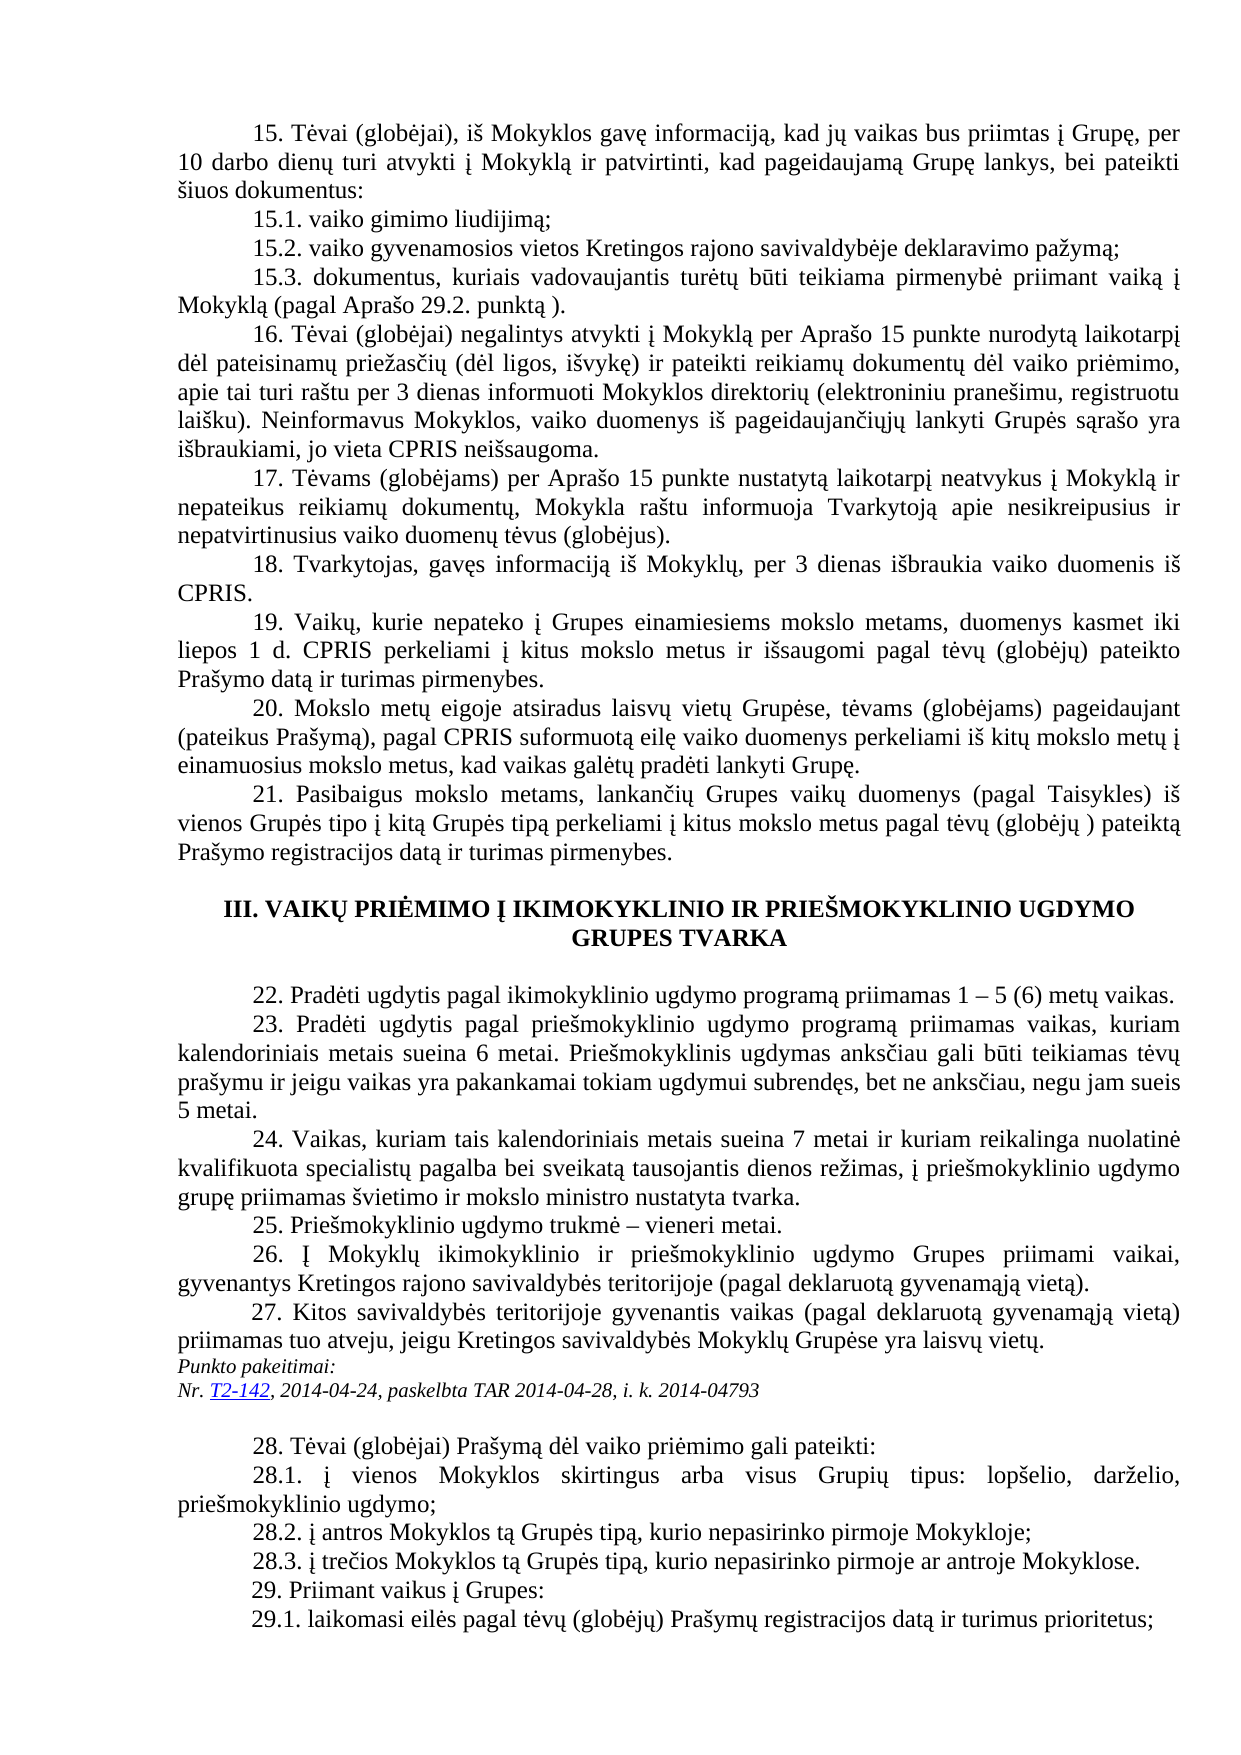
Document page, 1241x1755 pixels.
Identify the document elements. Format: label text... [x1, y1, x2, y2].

text 17. Tėvams (globėjams) per Aprašo 15 punkte nustatytą laikotarpį neatvykus į Mokyklą ir nepateikus reikiamų dokumentų, Mokykla raštu informuoja Tvarkytoją apie nesikreipusius ir nepatvirtinusius vaiko duomenų tėvus (globėjus). [177, 463, 1181, 549]
text 15.3. dokumentus, kuriais vadovaujantis turėtų būti teikiama pirmenybė priimant vaiką į Mokyklą (pagal Aprašo 29.2. punktą ). [177, 262, 1181, 319]
text 28.1. į vienos Mokyklos skirtingus arba visus Grupių tipus: lopšelio, darželio, priešmokyklinio ugdymo; [177, 1460, 1181, 1517]
text 15.1. vaiko gimimo liudijimą; [177, 204, 1181, 233]
text Nr. T2-142, 2014-04-24, paskelbta TAR 2014-04-28, i. k. 2014-04793 [177, 1378, 1181, 1402]
text 25. Priešmokyklinio ugdymo trukmė – vieneri metai. [177, 1211, 1181, 1239]
text 15.2. vaiko gyvenamosios vietos Kretingos rajono savivaldybėje deklaravimo pažymą; [177, 233, 1181, 262]
text 23. Pradėti ugdytis pagal priešmokyklinio ugdymo programą priimamas vaikas, kuriam kalendoriniais metais sueina 6 metai. Priešmokyklinis ugdymas anksčiau gali būti teikiamas tėvų prašymu ir jeigu vaikas yra pakankamai tokiam ugdymui subrendęs, bet ne anksčiau, negu jam sueis 5 metai. [177, 1009, 1181, 1124]
text 15. Tėvai (globėjai), iš Mokyklos gavę informaciją, kad jų vaikas bus priimtas į Grupę, per 10 darbo dienų turi atvykti į Mokyklą ir patvirtinti, kad pageidaujamą Grupę lankys, bei pateikti šiuos dokumentus: [177, 118, 1181, 204]
text III. VAIKŲ PRIĖMIMO Į IKIMOKYKLINIO IR PRIEŠMOKYKLINIO UGDYMO GRUPES TVARKA [177, 894, 1181, 952]
text 18. Tvarkytojas, gavęs informaciją iš Mokyklų, per 3 dienas išbraukia vaiko duomenis iš CPRIS. [177, 549, 1181, 607]
text 19. Vaikų, kurie nepateko į Grupes einamiesiems mokslo metams, duomenys kasmet iki liepos 1 d. CPRIS perkeliami į kitus mokslo metus ir išsaugomi pagal tėvų (globėjų) pateikto Prašymo datą ir turimas pirmenybes. [177, 607, 1181, 693]
text 28. Tėvai (globėjai) Prašymą dėl vaiko priėmimo gali pateikti: [177, 1431, 1181, 1460]
text 24. Vaikas, kuriam tais kalendoriniais metais sueina 7 metai ir kuriam reikalinga nuolatinė kvalifikuota specialistų pagalba bei sveikatą tausojantis dienos režimas, į priešmokyklinio ugdymo grupę priimamas švietimo ir mokslo ministro nustatyta tvarka. [177, 1124, 1181, 1211]
text 29.1. laikomasi eilės pagal tėvų (globėjų) Prašymų registracijos datą ir turimus prioritetus; [177, 1604, 1181, 1632]
text 29. Priimant vaikus į Grupes: [177, 1575, 1181, 1604]
text Punkto pakeitimai: [177, 1354, 1181, 1378]
text 26. Į Mokyklų ikimokyklinio ir priešmokyklinio ugdymo Grupes priimami vaikai, gyvenantys Kretingos rajono savivaldybės teritorijoje (pagal deklaruotą gyvenamąją vietą). [177, 1239, 1181, 1297]
text 21. Pasibaigus mokslo metams, lankančių Grupes vaikų duomenys (pagal Taisykles) iš vienos Grupės tipo į kitą Grupės tipą perkeliami į kitus mokslo metus pagal tėvų (globėjų ) pateiktą Prašymo registracijos datą ir turimas pirmenybes. [177, 779, 1181, 866]
text 20. Mokslo metų eigoje atsiradus laisvų vietų Grupėse, tėvams (globėjams) pageidaujant (pateikus Prašymą), pagal CPRIS suformuotą eilę vaiko duomenys perkeliami iš kitų mokslo metų į einamuosius mokslo metus, kad vaikas galėtų pradėti lankyti Grupę. [177, 693, 1181, 779]
text 28.2. į antros Mokyklos tą Grupės tipą, kurio nepasirinko pirmoje Mokykloje; [177, 1517, 1181, 1546]
text 16. Tėvai (globėjai) negalintys atvykti į Mokyklą per Aprašo 15 punkte nurodytą laikotarpį dėl pateisinamų priežasčių (dėl ligos, išvykę) ir pateikti reikiamų dokumentų dėl vaiko priėmimo, apie tai turi raštu per 3 dienas informuoti Mokyklos direktorių (elektroniniu pranešimu, registruotu laišku). Neinformavus Mokyklos, vaiko duomenys iš pageidaujančiųjų lankyti Grupės sąrašo yra išbraukiami, jo vieta CPRIS neišsaugoma. [177, 319, 1181, 463]
text 28.3. į trečios Mokyklos tą Grupės tipą, kurio nepasirinko pirmoje ar antroje Mokyklose. [177, 1546, 1181, 1575]
text 22. Pradėti ugdytis pagal ikimokyklinio ugdymo programą priimamas 1 – 5 (6) metų vaikas. [177, 981, 1181, 1009]
text 27. Kitos savivaldybės teritorijoje gyvenantis vaikas (pagal deklaruotą gyvenamąją vietą) priimamas tuo atveju, jeigu Kretingos savivaldybės Mokyklų Grupėse yra laisvų vietų. [177, 1297, 1181, 1354]
